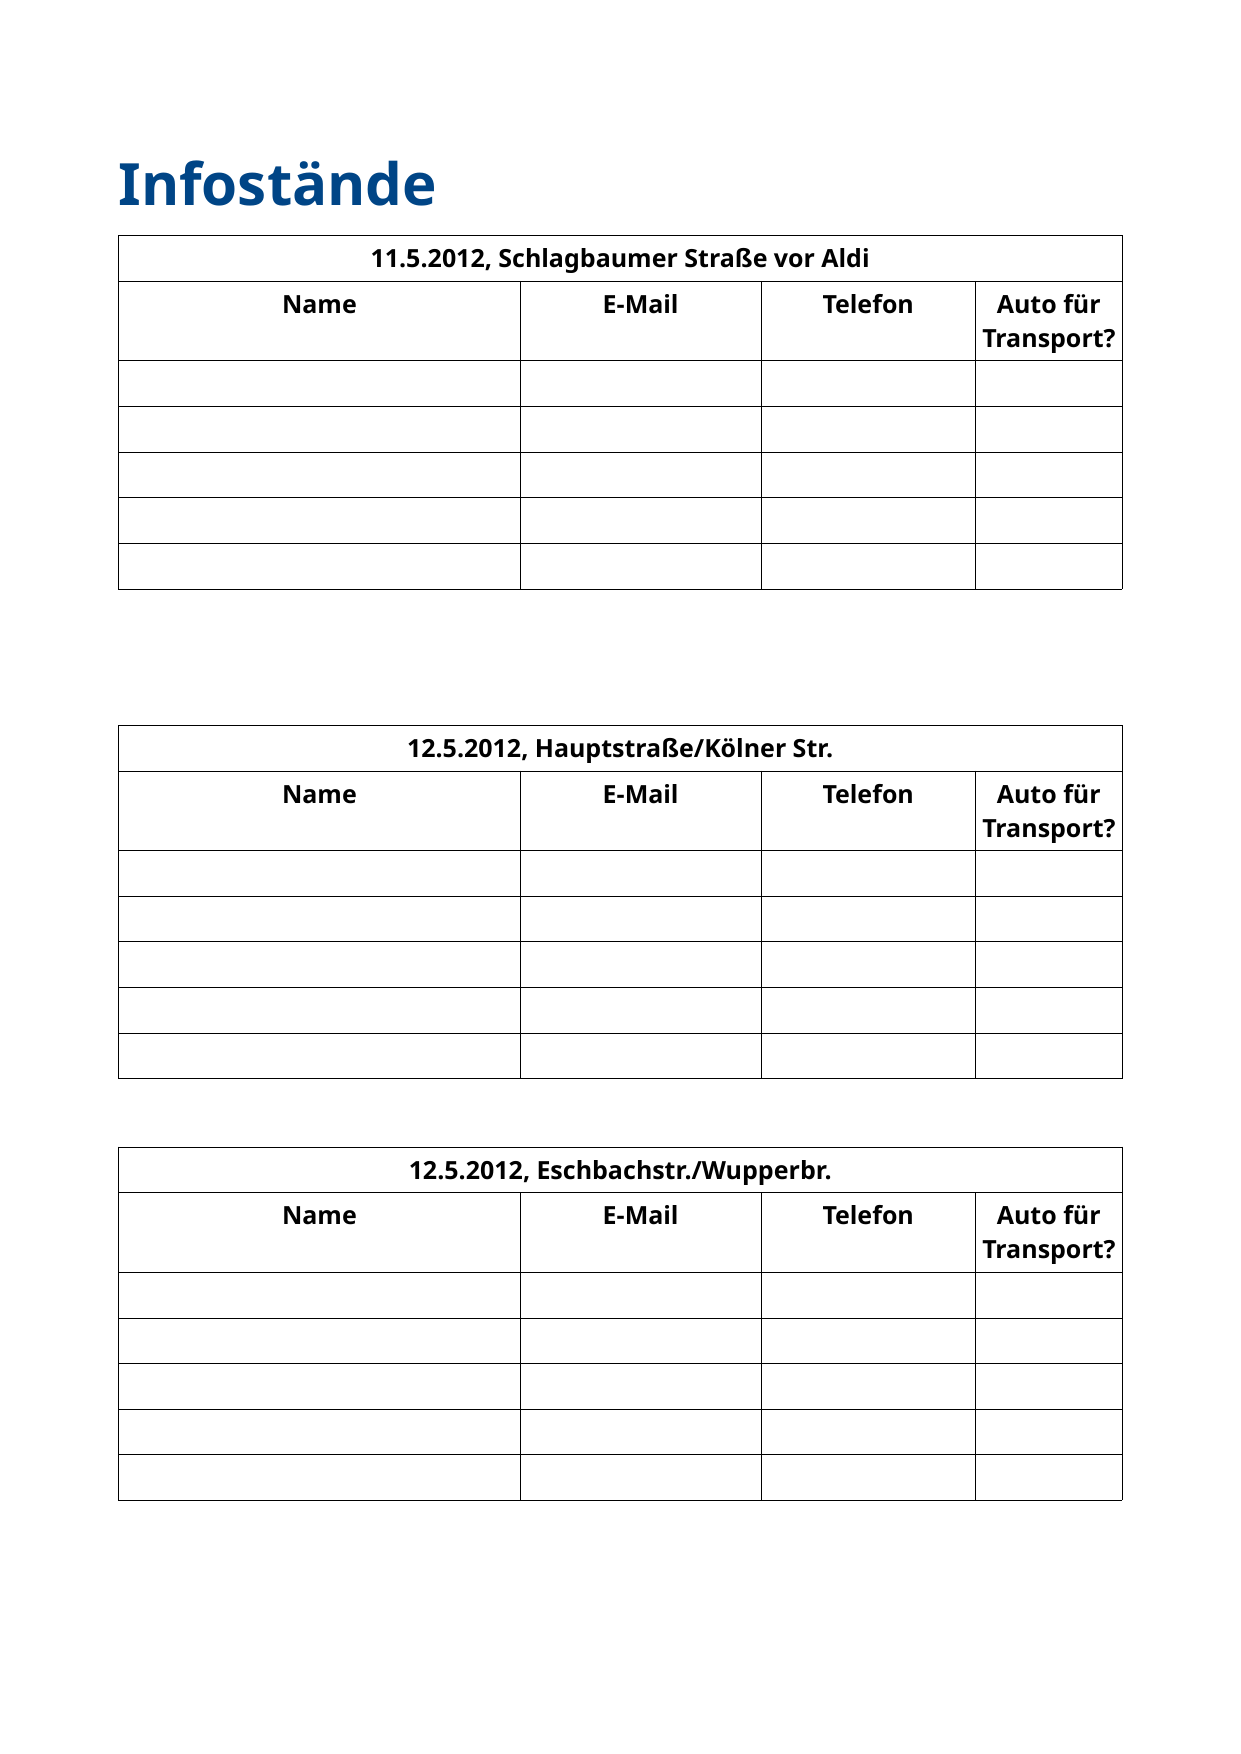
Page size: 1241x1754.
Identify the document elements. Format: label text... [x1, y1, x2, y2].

table_cell [119, 453, 520, 497]
table_cell [521, 498, 761, 543]
table_cell [976, 498, 1122, 543]
table_cell [976, 453, 1122, 497]
table_cell [762, 453, 975, 497]
table_cell Auto für Transport? [976, 282, 1122, 360]
table_cell [119, 1319, 520, 1363]
table_cell [119, 988, 520, 1033]
table_cell [521, 407, 761, 452]
table_cell [521, 988, 761, 1033]
subtitle Infostände [118, 143, 1122, 223]
table_cell [976, 1364, 1122, 1409]
table_cell [521, 1364, 761, 1409]
table_cell [976, 1410, 1122, 1454]
table_cell [762, 851, 975, 896]
table_cell [976, 1273, 1122, 1317]
table_cell [521, 942, 761, 987]
table_header 11.5.2012, Schlagbaumer Straße vor Aldi [119, 236, 1122, 281]
table_cell [521, 1410, 761, 1454]
table_cell Name [119, 282, 520, 360]
table_cell [976, 407, 1122, 452]
table_cell [119, 1034, 520, 1078]
table_cell E-Mail [521, 1193, 761, 1272]
table_cell [976, 1319, 1122, 1363]
table_cell [119, 897, 520, 941]
table_cell [976, 1455, 1122, 1500]
table_cell [119, 942, 520, 987]
table_cell [762, 1319, 975, 1363]
table_cell [762, 544, 975, 588]
table_cell [521, 1455, 761, 1500]
table_cell [762, 942, 975, 987]
table_cell [119, 1364, 520, 1409]
table_cell [521, 453, 761, 497]
table_cell [976, 988, 1122, 1033]
table_cell [762, 1364, 975, 1409]
table_cell [762, 407, 975, 452]
table_cell [762, 1410, 975, 1454]
table_cell [976, 361, 1122, 406]
table_cell [762, 361, 975, 406]
table_cell Telefon [762, 282, 975, 360]
table_cell Auto für Transport? [976, 772, 1122, 850]
table_cell [976, 897, 1122, 941]
table_cell Name [119, 772, 520, 850]
table_cell [521, 1273, 761, 1317]
table_cell [521, 1319, 761, 1363]
table_cell [119, 851, 520, 896]
table_cell [119, 1273, 520, 1317]
table_cell [976, 942, 1122, 987]
table_cell E-Mail [521, 282, 761, 360]
table_cell [119, 498, 520, 543]
table_cell [119, 544, 520, 588]
table_cell Auto für Transport? [976, 1193, 1122, 1272]
table_header 12.5.2012, Hauptstraße/Kölner Str. [119, 726, 1122, 771]
table_cell [976, 544, 1122, 588]
table_cell Telefon [762, 1193, 975, 1272]
table_cell [521, 851, 761, 896]
table_cell [762, 1034, 975, 1078]
table_cell [976, 851, 1122, 896]
table_cell [762, 498, 975, 543]
table_cell [521, 897, 761, 941]
table_cell [976, 1034, 1122, 1078]
table_cell [119, 407, 520, 452]
table_cell [521, 1034, 761, 1078]
table_cell Telefon [762, 772, 975, 850]
table_cell [119, 1410, 520, 1454]
table_cell [762, 988, 975, 1033]
table_cell [762, 1273, 975, 1317]
table_cell [119, 361, 520, 406]
table_cell [762, 897, 975, 941]
table_cell [762, 1455, 975, 1500]
table_cell Name [119, 1193, 520, 1272]
table_header 12.5.2012, Eschbachstr./Wupperbr. [119, 1148, 1122, 1192]
table_cell [521, 361, 761, 406]
table_cell [521, 544, 761, 588]
table_cell [119, 1455, 520, 1500]
table_cell E-Mail [521, 772, 761, 850]
